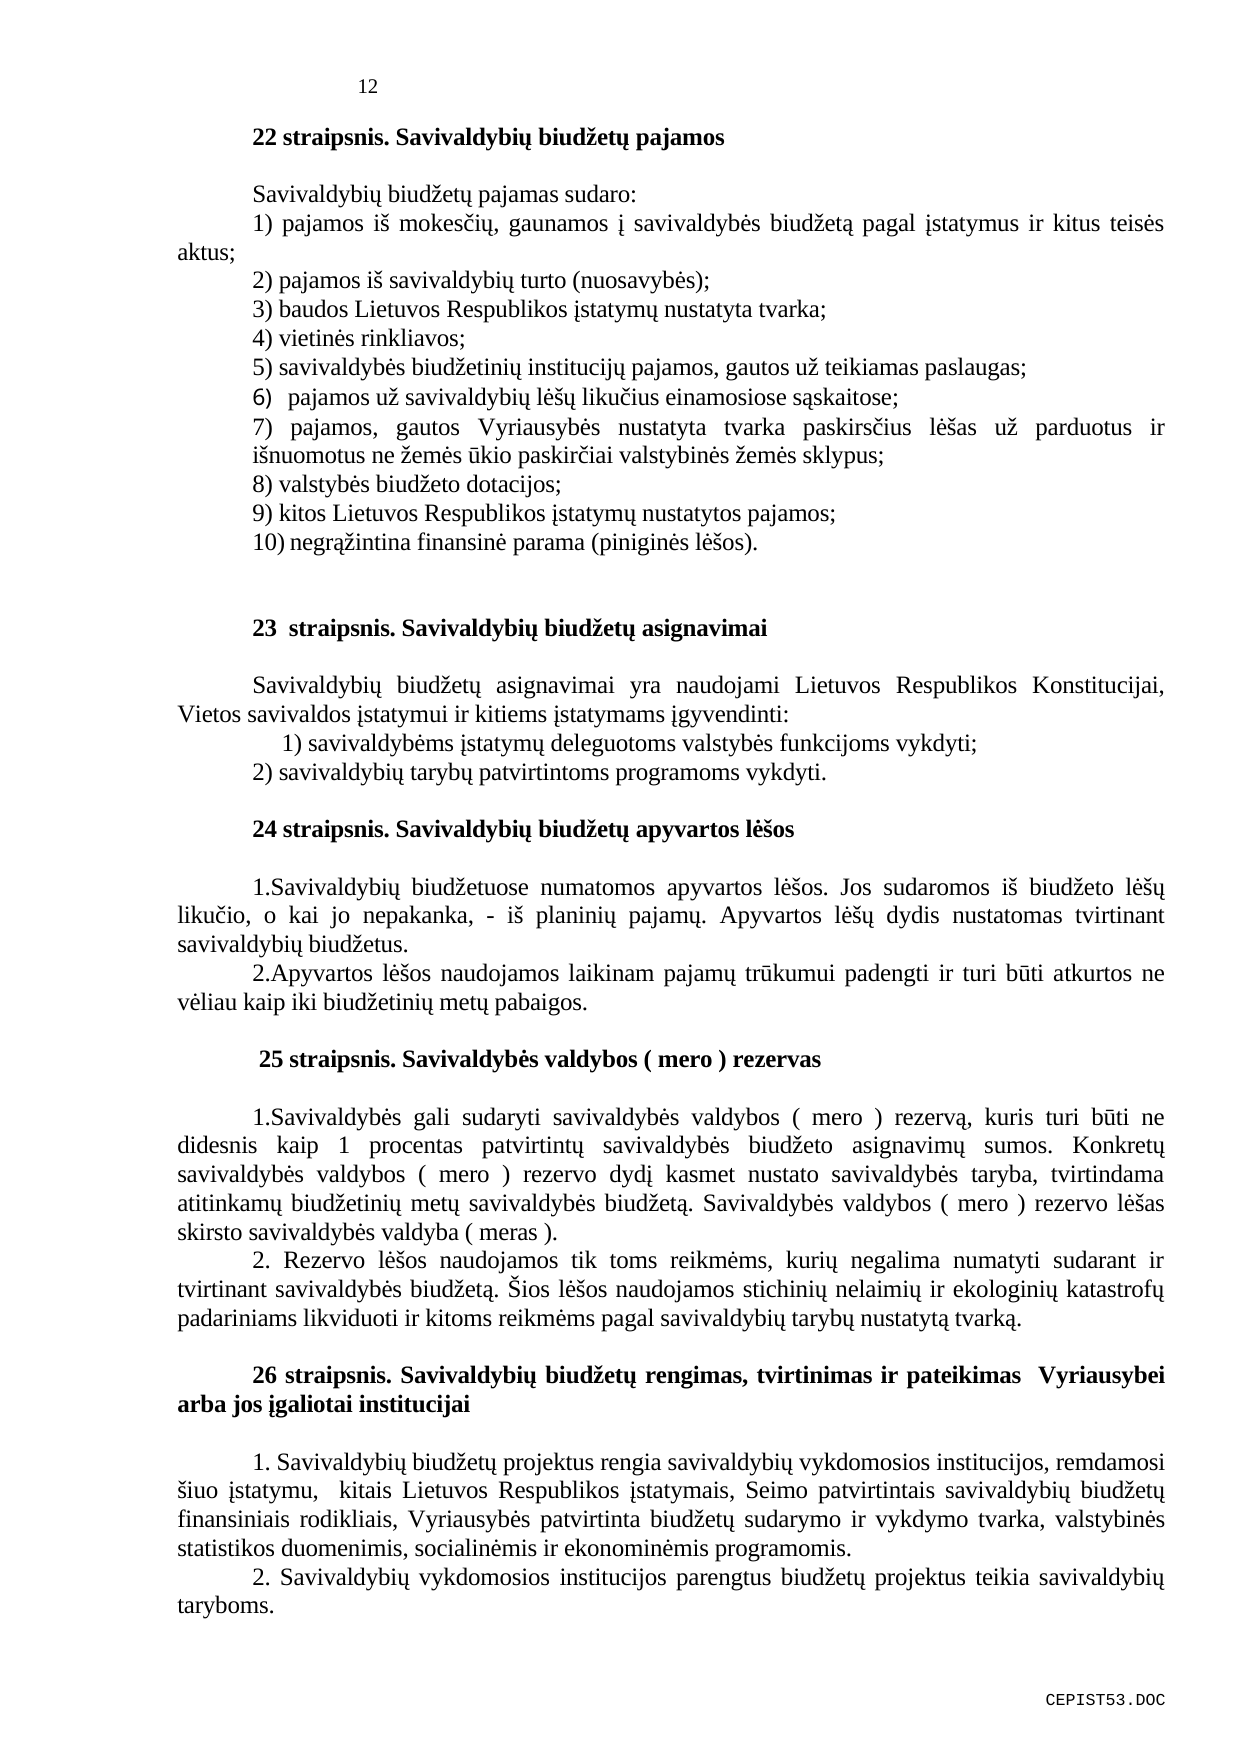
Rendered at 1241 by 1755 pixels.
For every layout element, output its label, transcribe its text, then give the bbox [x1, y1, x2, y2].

text 4) vietinės rinkliavos; [177, 323, 1165, 352]
text 5) savivaldybės biudžetinių institucijų pajamos, gautos už teikiamas paslaugas; [177, 352, 1165, 381]
text 1.Savivaldybės gali sudaryti savivaldybės valdybos ( mero ) rezervą, kuris turi būti ne didesnis kaip 1 procentas patvirtintų savivaldybės biudžeto asignavimų sumos. Konkretų savivaldybės valdybos ( mero ) rezervo dydį kasmet nustato savivaldybės taryba, tvirtindama atitinkamų biudžetinių metų savivaldybės biudžetą. Savivaldybės valdybos ( mero ) rezervo lėšas skirsto savivaldybės valdyba ( meras ). [177, 1102, 1165, 1246]
text 9) kitos Lietuvos Respublikos įstatymų nustatytos pajamos; [177, 498, 1165, 527]
text 2. Savivaldybių vykdomosios institucijos parengtus biudžetų projektus teikia savivaldybių taryboms. [177, 1562, 1165, 1619]
text 2) savivaldybių tarybų patvirtintoms programoms vykdyti. [252, 757, 1165, 786]
text 2.Apyvartos lėšos naudojamos laikinam pajamų trūkumui padengti ir turi būti atkurtos ne vėliau kaip iki biudžetinių metų pabaigos. [177, 958, 1165, 1016]
text 6) pajamos už savivaldybių lėšų likučius einamosiose sąskaitose; [252, 381, 1165, 412]
text 2. Rezervo lėšos naudojamos tik toms reikmėms, kurių negalima numatyti sudarant ir tvirtinant savivaldybės biudžetą. Šios lėšos naudojamos stichinių nelaimių ir ekologinių katastrofų padariniams likviduoti ir kitoms reikmėms pagal savivaldybių tarybų nustatytą tvarką. [177, 1246, 1165, 1332]
text 22 straipsnis. Savivaldybių biudžetų pajamos [177, 122, 1165, 151]
text 25 straipsnis. Savivaldybės valdybos ( mero ) rezervas [177, 1044, 1165, 1073]
text 26 straipsnis. Savivaldybių biudžetų rengimas, tvirtinimas ir pateikimas Vyriausybei arba jos įgaliotai institucijai [177, 1361, 1165, 1418]
text 24 straipsnis. Savivaldybių biudžetų apyvartos lėšos [177, 814, 1165, 843]
text 2) pajamos iš savivaldybių turto (nuosavybės); [177, 266, 1165, 294]
text 1.Savivaldybių biudžetuose numatomos apyvartos lėšos. Jos sudaromos iš biudžeto lėšų likučio, o kai jo nepakanka, - iš planinių pajamų. Apyvartos lėšų dydis nustatomas tvirtinant savivaldybių biudžetus. [177, 872, 1165, 958]
text Savivaldybių biudžetų pajamas sudaro: [177, 179, 1165, 208]
text 10) negrąžintina finansinė parama (piniginės lėšos). [252, 527, 1165, 556]
text 1) savivaldybėms įstatymų deleguotoms valstybės funkcijoms vykdyti; [281, 728, 1165, 757]
text Savivaldybių biudžetų asignavimai yra naudojami Lietuvos Respublikos Konstitucijai, Vietos savivaldos įstatymui ir kitiems įstatymams įgyvendinti: [177, 671, 1165, 728]
text 7) pajamos, gautos Vyriausybės nustatyta tvarka paskirsčius lėšas už parduotus ir išnuomotus ne žemės ūkio paskirčiai valstybinės žemės sklypus; [252, 412, 1165, 469]
text 23 straipsnis. Savivaldybių biudžetų asignavimai [177, 613, 1165, 642]
text 1. Savivaldybių biudžetų projektus rengia savivaldybių vykdomosios institucijos, remdamosi šiuo įstatymu, kitais Lietuvos Respublikos įstatymais, Seimo patvirtintais savivaldybių biudžetų finansiniais rodikliais, Vyriausybės patvirtinta biudžetų sudarymo ir vykdymo tvarka, valstybinės statistikos duomenimis, socialinėmis ir ekonominėmis programomis. [177, 1447, 1165, 1562]
text 8) valstybės biudžeto dotacijos; [177, 469, 1165, 498]
text 3) baudos Lietuvos Respublikos įstatymų nustatyta tvarka; [177, 294, 1165, 323]
text 1) pajamos iš mokesčių, gaunamos į savivaldybės biudžetą pagal įstatymus ir kitus teisės aktus; [177, 208, 1165, 266]
